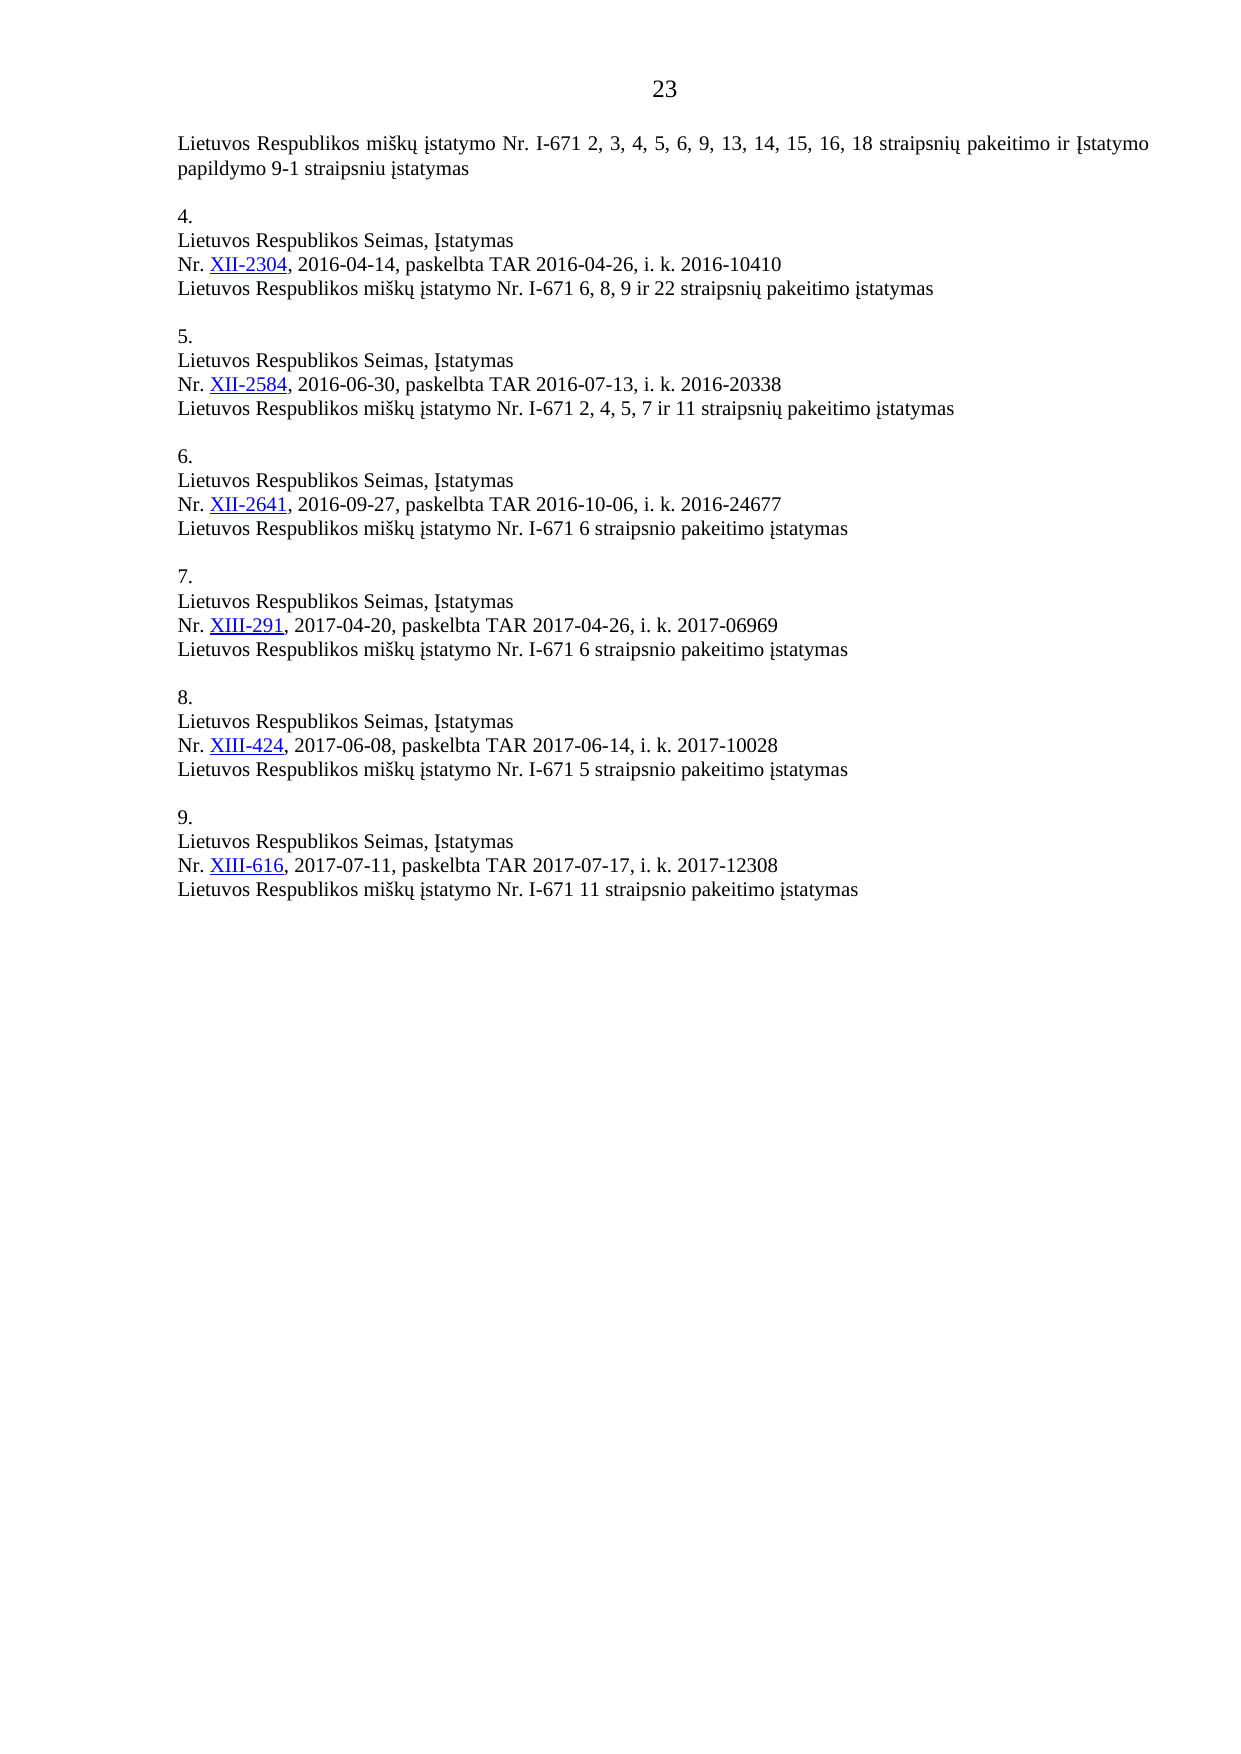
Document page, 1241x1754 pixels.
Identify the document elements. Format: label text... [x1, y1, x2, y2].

text Lietuvos Respublikos Seimas, Įstatymas [177, 348, 1152, 372]
text 5. [177, 324, 1152, 348]
text Nr. XIII-424, 2017-06-08, paskelbta TAR 2017-06-14, i. k. 2017-10028 [177, 733, 1152, 757]
text 8. [177, 685, 1152, 709]
text Lietuvos Respublikos Seimas, Įstatymas [177, 829, 1152, 853]
text Lietuvos Respublikos Seimas, Įstatymas [177, 228, 1152, 252]
text Lietuvos Respublikos miškų įstatymo Nr. I-671 2, 3, 4, 5, 6, 9, 13, 14, 15, 16, 18 straipsnių pakeitimo ir Įstatymo papildymo 9-1 straipsniu įstatymas [177, 131, 1152, 179]
text 7. [177, 564, 1152, 588]
text 4. [177, 203, 1152, 228]
text Nr. XII-2641, 2016-09-27, paskelbta TAR 2016-10-06, i. k. 2016-24677 [177, 492, 1152, 516]
text Nr. XIII-616, 2017-07-11, paskelbta TAR 2017-07-17, i. k. 2017-12308 [177, 853, 1152, 877]
text Lietuvos Respublikos miškų įstatymo Nr. I-671 6 straipsnio pakeitimo įstatymas [177, 637, 1152, 661]
text Lietuvos Respublikos Seimas, Įstatymas [177, 588, 1152, 613]
text Lietuvos Respublikos miškų įstatymo Nr. I-671 2, 4, 5, 7 ir 11 straipsnių pakeitimo įstatymas [177, 396, 1152, 420]
text Lietuvos Respublikos Seimas, Įstatymas [177, 709, 1152, 733]
text Lietuvos Respublikos Seimas, Įstatymas [177, 468, 1152, 492]
text Lietuvos Respublikos miškų įstatymo Nr. I-671 6, 8, 9 ir 22 straipsnių pakeitimo įstatymas [177, 276, 1152, 300]
text Lietuvos Respublikos miškų įstatymo Nr. I-671 6 straipsnio pakeitimo įstatymas [177, 516, 1152, 540]
text Nr. XII-2584, 2016-06-30, paskelbta TAR 2016-07-13, i. k. 2016-20338 [177, 372, 1152, 396]
text Nr. XII-2304, 2016-04-14, paskelbta TAR 2016-04-26, i. k. 2016-10410 [177, 252, 1152, 276]
text Lietuvos Respublikos miškų įstatymo Nr. I-671 11 straipsnio pakeitimo įstatymas [177, 877, 1152, 901]
text Lietuvos Respublikos miškų įstatymo Nr. I-671 5 straipsnio pakeitimo įstatymas [177, 757, 1152, 781]
text 6. [177, 444, 1152, 468]
text 9. [177, 805, 1152, 829]
text Nr. XIII-291, 2017-04-20, paskelbta TAR 2017-04-26, i. k. 2017-06969 [177, 613, 1152, 637]
